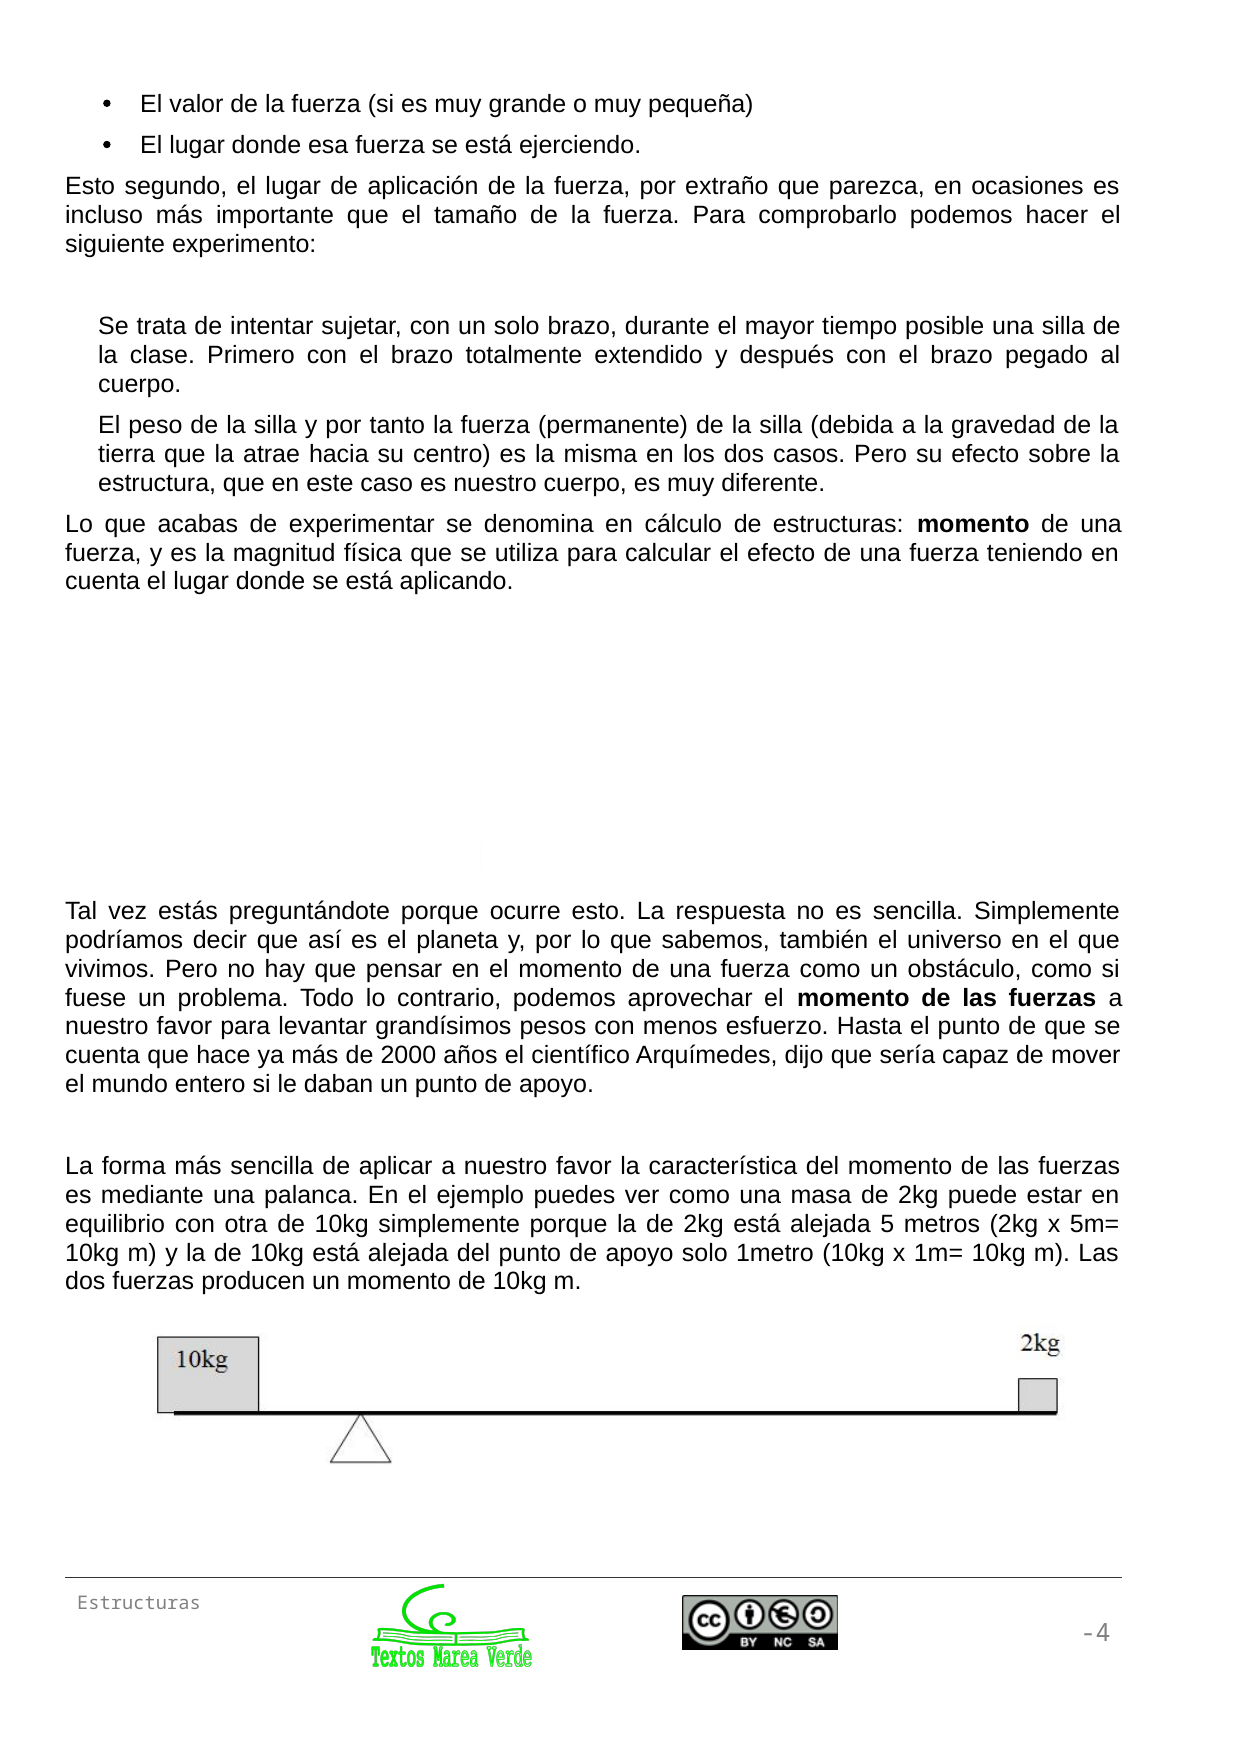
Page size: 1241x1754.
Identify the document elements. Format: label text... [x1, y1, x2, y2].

list El lugar donde esa fuerza se está ejerciendo. [102, 130, 1122, 159]
text Esto segundo, el lugar de aplicación de la fuerza, por extraño que parezca, en ocasiones es incluso más importante que el tamaño de la fuerza. Para comprobarlo podemos hacer el siguiente experimento: [65, 171, 1122, 257]
text Se trata de intentar sujetar, con un solo brazo, durante el mayor tiempo posible una silla de la clase. Primero con el brazo totalmente extendido y después con el brazo pegado al cuerpo. [98, 311, 1122, 397]
picture [682, 1595, 838, 1650]
list El valor de la fuerza (si es muy grande o muy pequeña) [102, 88, 1122, 117]
picture [363, 1573, 540, 1691]
picture [114, 1307, 1095, 1479]
text Lo que acabas de experimentar se denomina en cálculo de estructuras: momento de una fuerza, y es la magnitud física que se utiliza para calcular el efecto de una fuerza teniendo en cuenta el lugar donde se está aplicando. [65, 509, 1122, 595]
text El peso de la silla y por tanto la fuerza (permanente) de la silla (debida a la gravedad de la tierra que la atrae hacia su centro) es la misma en los dos casos. Pero su efecto sobre la estructura, que en este caso es nuestro cuerpo, es muy diferente. [98, 410, 1122, 496]
text Tal vez estás preguntándote porque ocurre esto. La respuesta no es sencilla. Simplemente podríamos decir que así es el planeta y, por lo que sabemos, también el universo en el que vivimos. Pero no hay que pensar en el momento de una fuerza como un obstáculo, como si fuese un problema. Todo lo contrario, podemos aprovechar el momento de las fuerzas a nuestro favor para levantar grandísimos pesos con menos esfuerzo. Hasta el punto de que se cuenta que hace ya más de 2000 años el científico Arquímedes, dijo que sería capaz de mover el mundo entero si le daban un punto de apoyo. [65, 896, 1122, 1097]
text La forma más sencilla de aplicar a nuestro favor la característica del momento de las fuerzas es mediante una palanca. En el ejemplo puedes ver como una masa de 2kg puede estar en equilibrio con otra de 10kg simplemente porque la de 2kg está alejada 5 metros (2kg x 5m= 10kg m) y la de 10kg está alejada del punto de apoyo solo 1metro (10kg x 1m= 10kg m). Las dos fuerzas producen un momento de 10kg m. [65, 1151, 1122, 1295]
